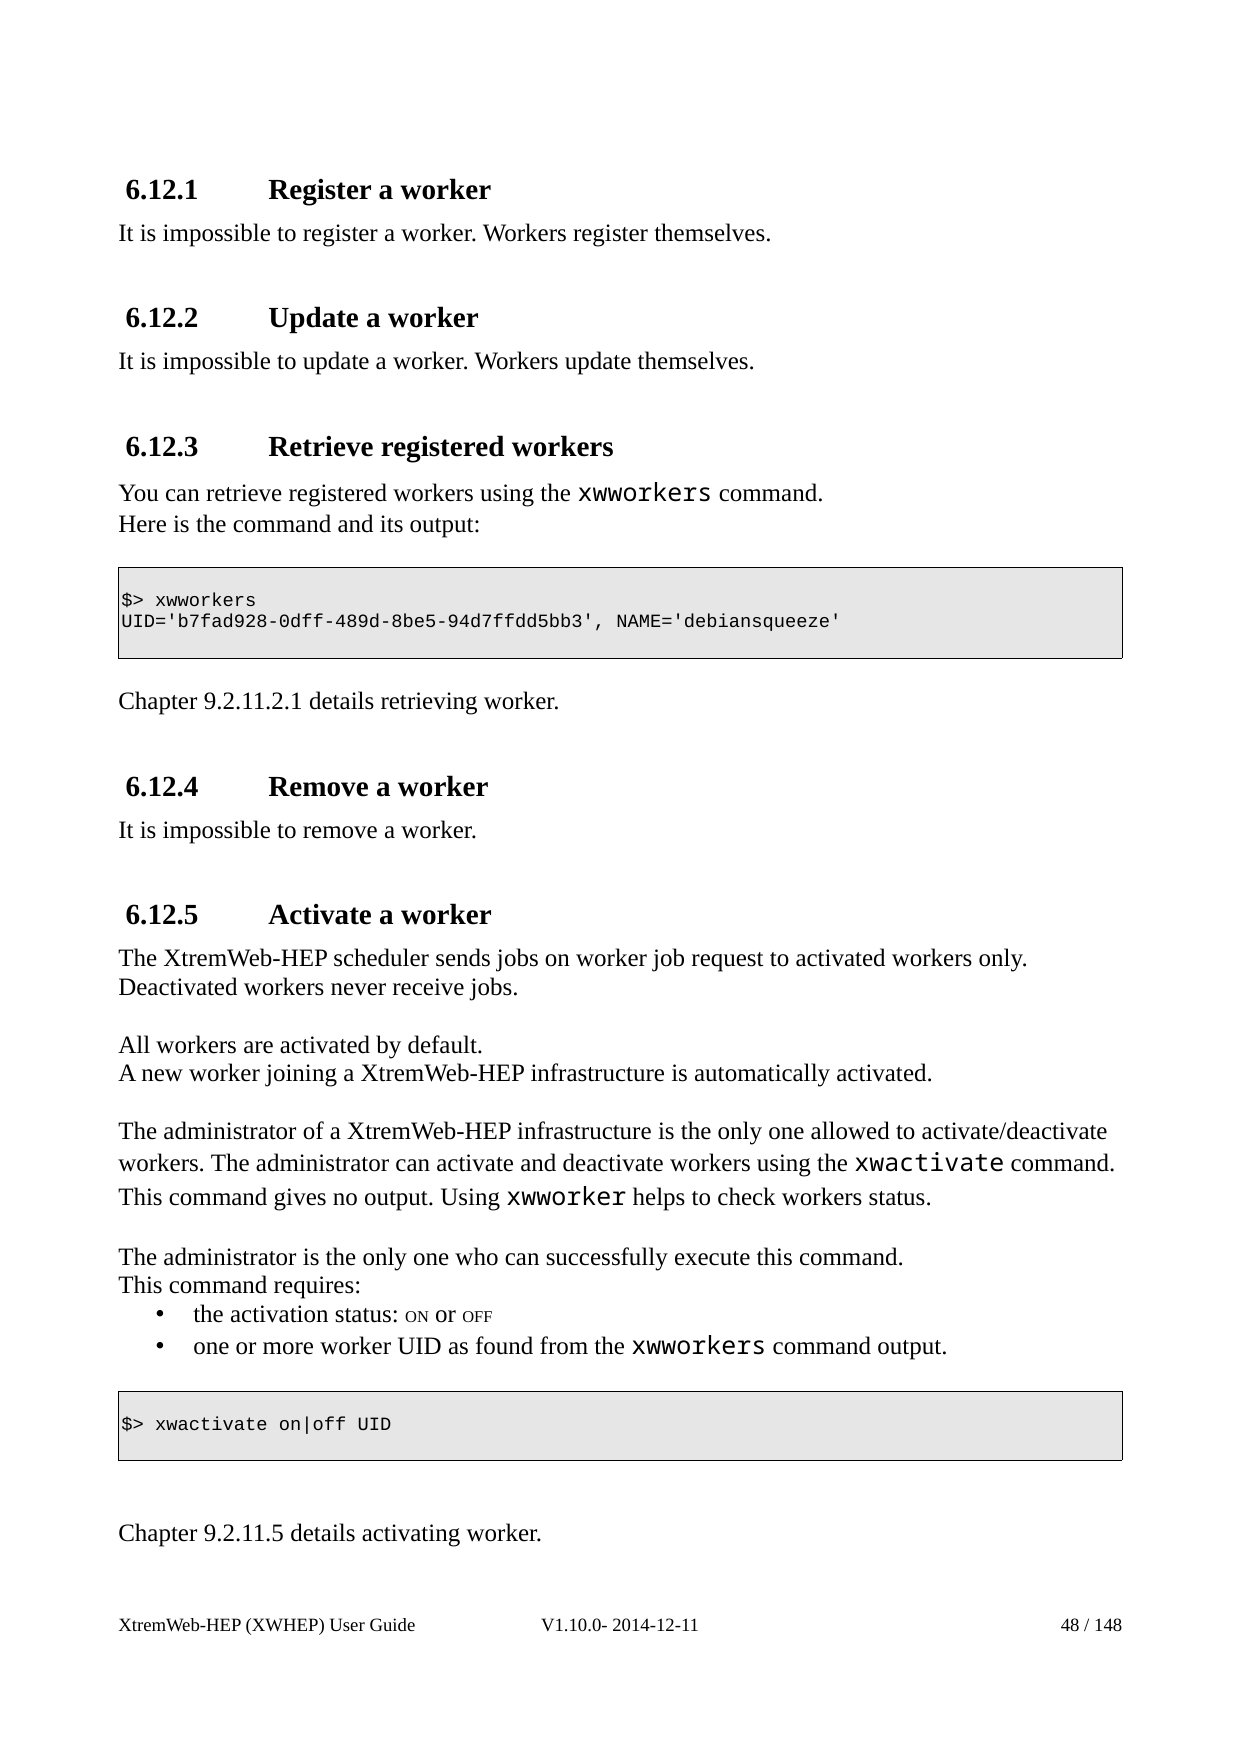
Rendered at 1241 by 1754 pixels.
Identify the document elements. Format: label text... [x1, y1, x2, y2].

text $> xwactivate on|off UID [119, 1412, 1122, 1433]
text The XtremWeb-HEP scheduler sends jobs on worker job request to activated workers only. Deactivated workers never receive jobs. [118, 943, 1122, 1001]
text It is impossible to remove a worker. [118, 815, 1122, 844]
text Chapter 9.2.11.2.1 details retrieving worker. [118, 686, 1122, 715]
text Here is the command and its output: [118, 509, 1122, 538]
text It is impossible to update a worker. Workers update themselves. [118, 346, 1122, 375]
subtitle Remove a worker [118, 769, 1122, 802]
text Chapter 9.2.11.5 details activating worker. [118, 1518, 1122, 1547]
subtitle Activate a worker [118, 897, 1122, 931]
list one or more worker UID as found from the xwworkers command output. [156, 1328, 1122, 1362]
text This command requires: [118, 1270, 1122, 1299]
text $> xwworkers [119, 588, 1122, 609]
text The administrator of a XtremWeb-HEP infrastructure is the only one allowed to activate/deactivate workers. The administrator can activate and deactivate workers using the xwactivate command. [118, 1116, 1122, 1179]
text This command gives no output. Using xwworker helps to check workers status. [118, 1179, 1122, 1213]
text You can retrieve registered workers using the xwworkers command. [118, 475, 1122, 509]
text UID='b7fad928-0dff-489d-8be5-94d7ffdd5bb3', NAME='debiansqueeze' [119, 609, 1122, 630]
text The administrator is the only one who can successfully execute this command. [118, 1242, 1122, 1270]
text A new worker joining a XtremWeb-HEP infrastructure is automatically activated. [118, 1058, 1122, 1087]
subtitle Retrieve registered workers [118, 429, 1122, 462]
list the activation status: on or off [156, 1299, 1122, 1328]
text All workers are activated by default. [118, 1030, 1122, 1058]
subtitle Update a worker [118, 300, 1122, 334]
text It is impossible to register a worker. Workers register themselves. [118, 218, 1122, 247]
subtitle Register a worker [118, 172, 1122, 205]
